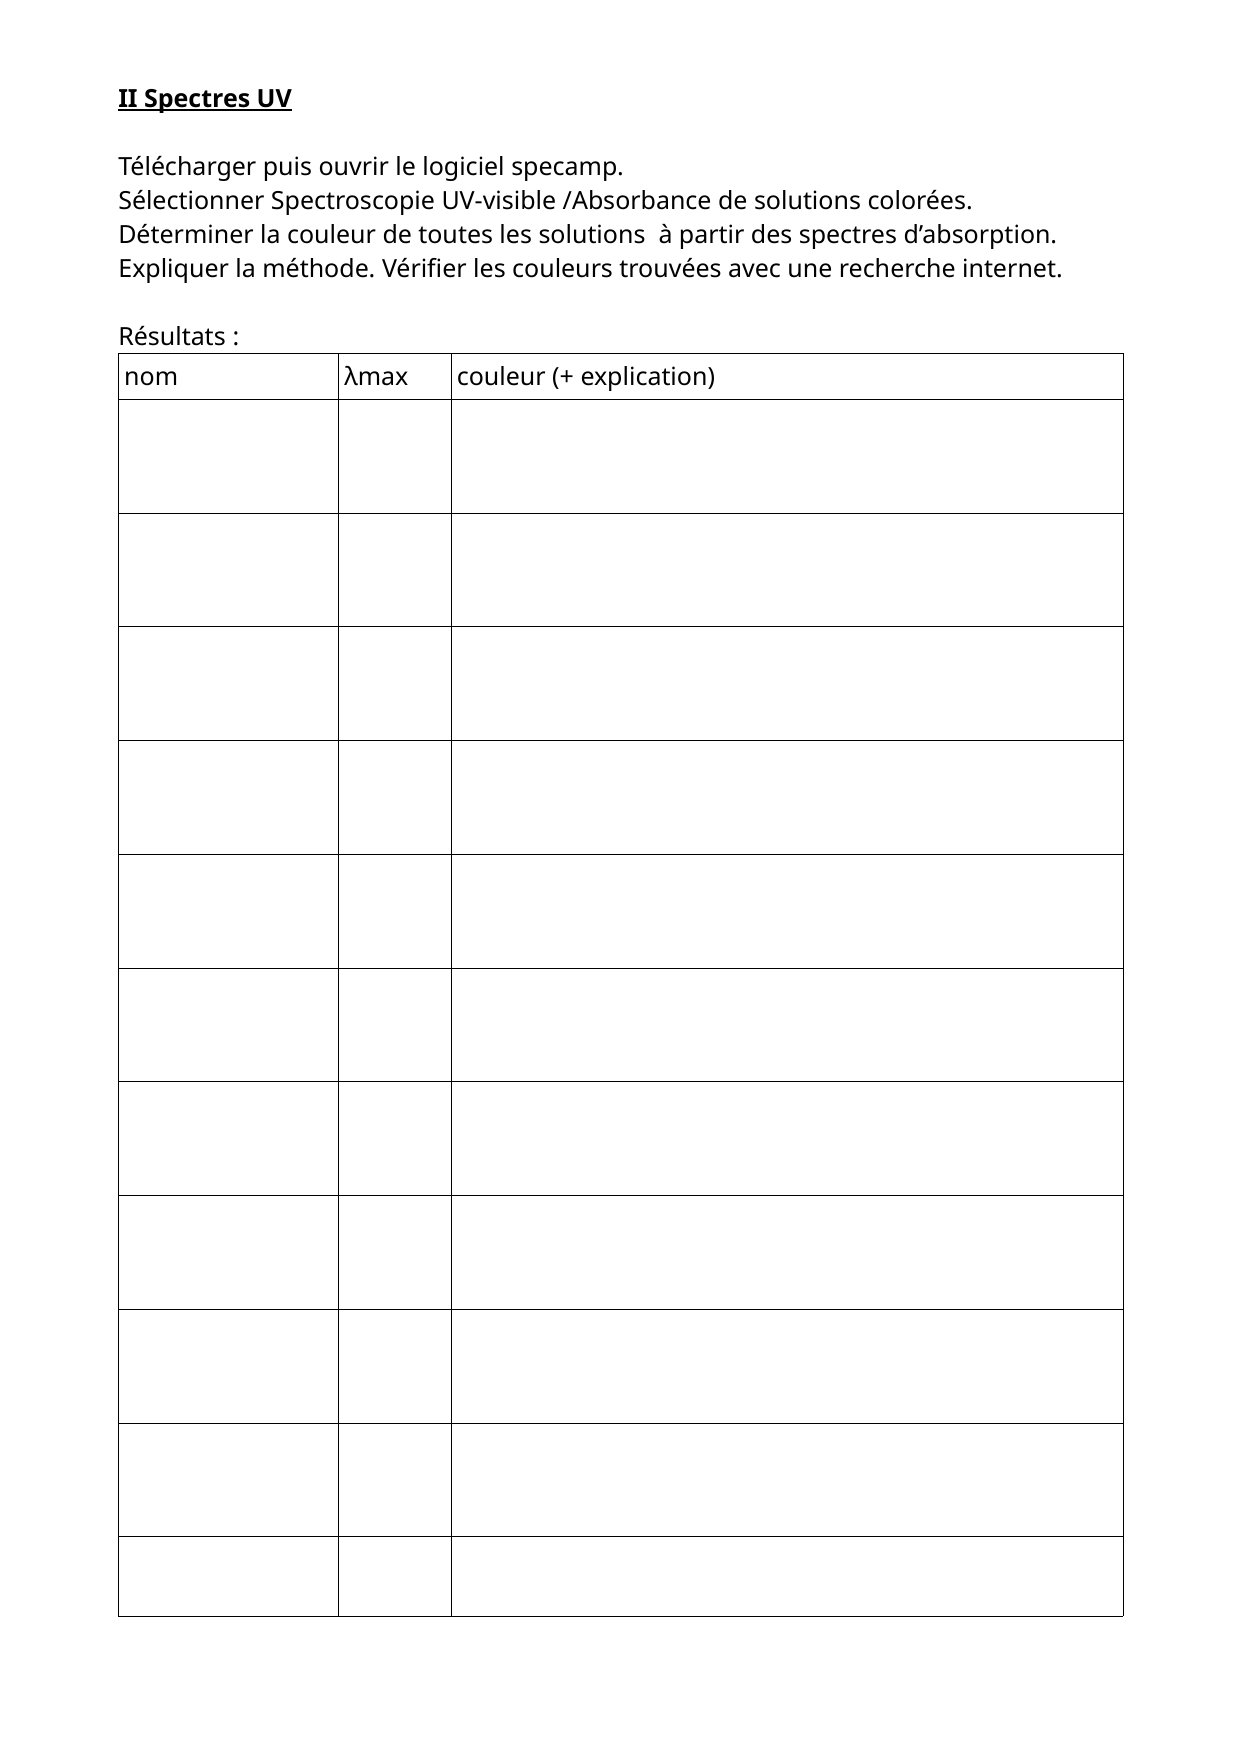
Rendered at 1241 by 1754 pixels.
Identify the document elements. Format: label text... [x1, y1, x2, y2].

table_cell [119, 1424, 338, 1536]
table_cell [339, 400, 451, 512]
table_cell [119, 514, 338, 626]
table_cell [339, 1537, 451, 1616]
table_cell [119, 741, 338, 854]
text II Spectres UV [118, 81, 1122, 115]
table_cell [339, 627, 451, 740]
table_cell [119, 627, 338, 740]
table_cell [119, 855, 338, 967]
text Déterminer la couleur de toutes les solutions à partir des spectres d’absorption. Expliquer la méthode. Vérifier les couleurs trouvées avec une recherche internet. [118, 217, 1122, 285]
table_header nom [119, 354, 338, 399]
text Sélectionner Spectroscopie UV-visible /Absorbance de solutions colorées. [118, 183, 1122, 217]
table_cell [119, 1082, 338, 1195]
table_cell [339, 741, 451, 854]
text Résultats : [118, 319, 1122, 353]
table_cell [119, 1196, 338, 1309]
table_cell [452, 627, 1123, 740]
table_cell [452, 1537, 1123, 1616]
table_cell [119, 1310, 338, 1422]
table_cell [339, 1196, 451, 1309]
table_cell [452, 1082, 1123, 1195]
table_cell [339, 1424, 451, 1536]
table_cell [452, 741, 1123, 854]
table_cell [339, 1082, 451, 1195]
table_cell [339, 1310, 451, 1422]
table_header couleur (+ explication) [452, 354, 1123, 399]
table_cell [452, 1310, 1123, 1422]
table_cell [452, 400, 1123, 512]
table_cell [452, 1196, 1123, 1309]
table_cell [119, 1537, 338, 1616]
table_cell [339, 855, 451, 967]
table_cell [452, 969, 1123, 1081]
table_cell [452, 1424, 1123, 1536]
table_cell [119, 400, 338, 512]
table_cell [452, 855, 1123, 967]
table_cell [452, 514, 1123, 626]
table_cell [339, 514, 451, 626]
table_header λmax [339, 354, 451, 399]
table_cell [339, 969, 451, 1081]
text Télécharger puis ouvrir le logiciel specamp. [118, 149, 1122, 183]
table_cell [119, 969, 338, 1081]
